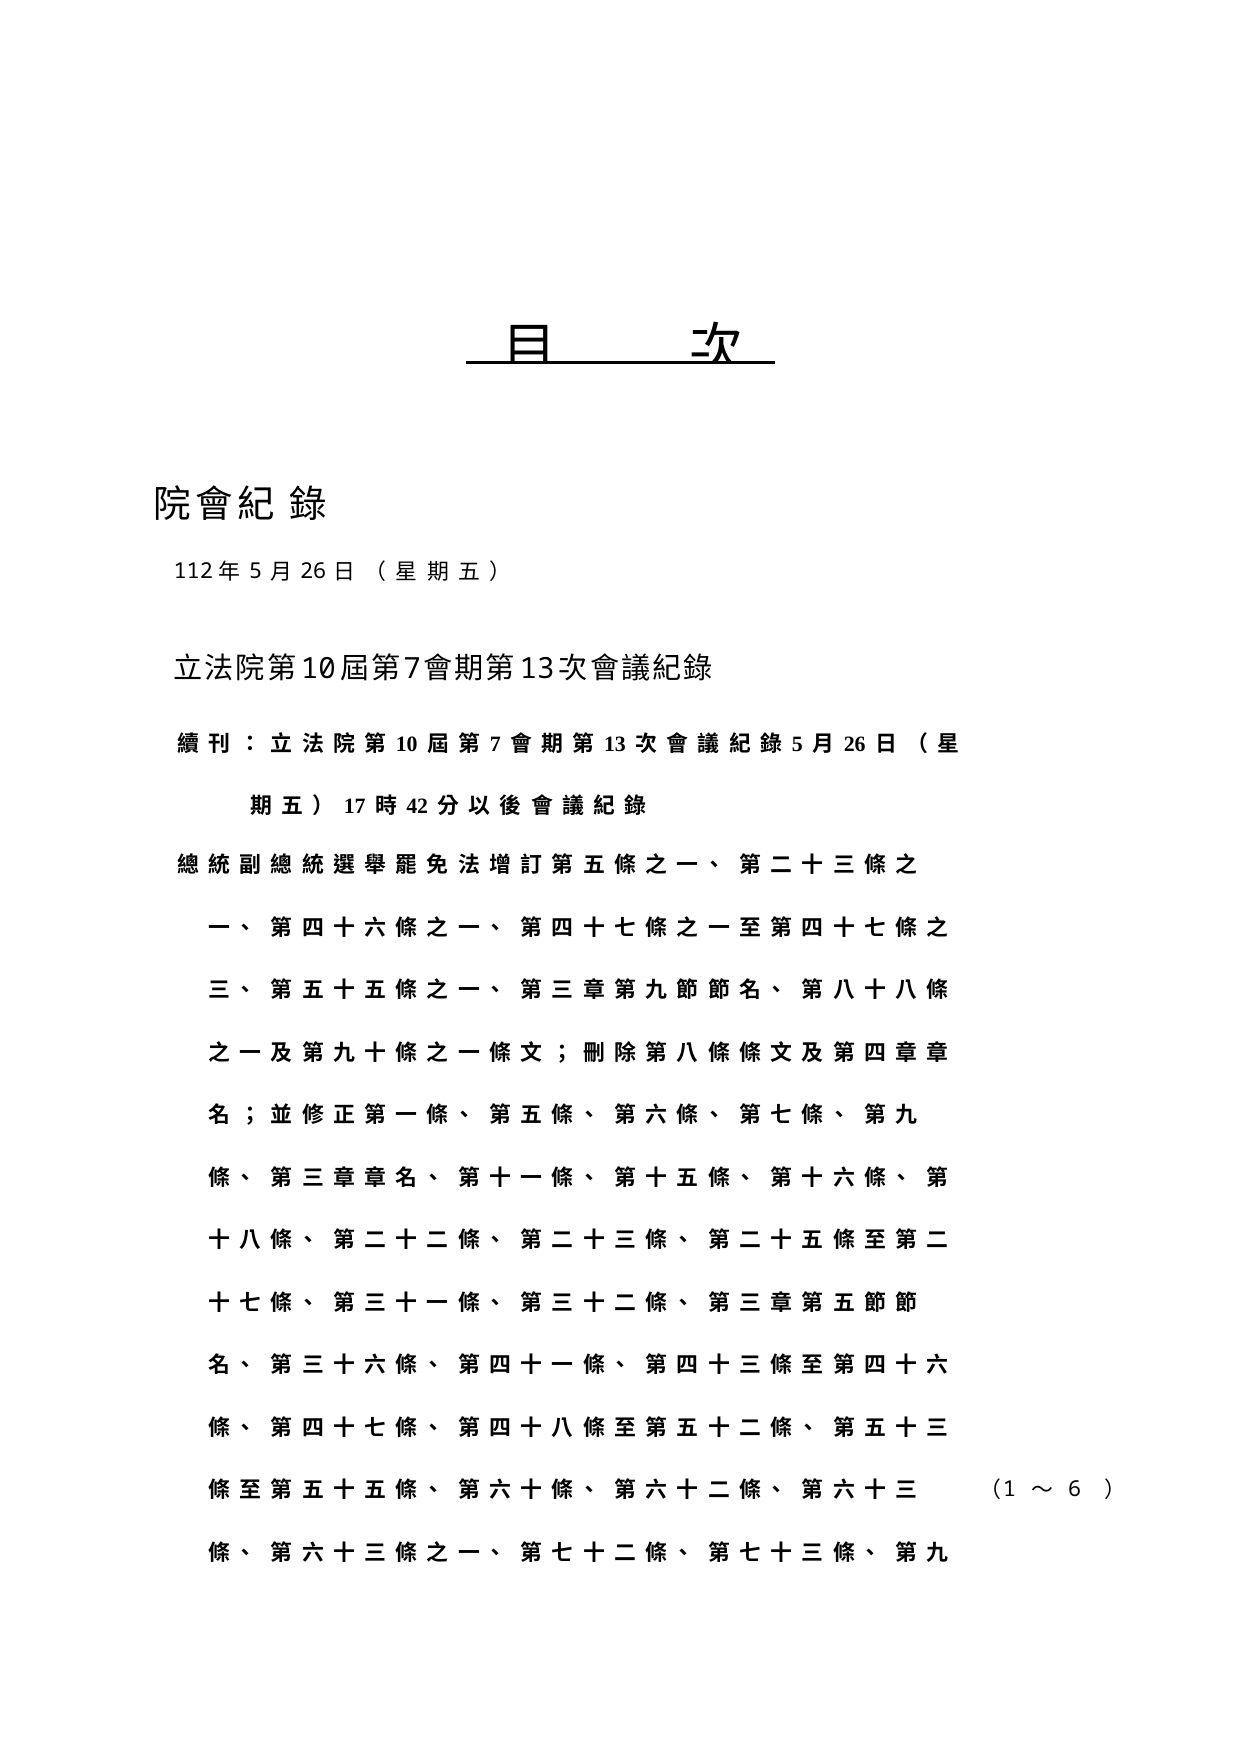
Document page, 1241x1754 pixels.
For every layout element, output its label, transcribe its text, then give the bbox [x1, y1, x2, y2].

table_cell [1023, 694, 1053, 832]
table_cell 總統副總統選舉罷免法增訂第五條之一、第二十三條之一、第四十六條之一、第四十七條之一至第四十七條之三、第五十五條之一、第三章第九節節名、第八十八條之一及第九十條之一條文；刪除第八條條文及第四章章名；並修正第一條、第五條、第六條、第七條、第九條、第三章章名、第十一條、第十五條、第十六條、第十八條、第二十二條、第二十三條、第二十五條至第二十七條、第三十一條、第三十二條、第三章第五節節名、第三十六條、第四十一條、第四十三條至第四十六條、第四十七條、第四十八條至第五十二條、第五十三條至第五十五條、第六十條、第六十二條、第六十三條、第六十三條之一、第七十二條、第七十三條、第九 [150, 832, 967, 1582]
table_cell 立法院第10屆第7會期第13次會議紀錄 [150, 618, 967, 694]
table_cell [986, 694, 1023, 832]
table_cell ～ [1023, 832, 1053, 1582]
table_header 院會紀錄 112年5月26日（星期五） [150, 443, 1108, 618]
table_cell [1053, 694, 1091, 832]
table_cell [986, 618, 1023, 694]
table_cell [1091, 618, 1108, 694]
table_cell [1091, 694, 1108, 832]
table_cell 6 [1053, 832, 1091, 1582]
table_cell ） [1091, 832, 1108, 1582]
table_cell （ [967, 832, 986, 1582]
table_header 目 次 [466, 281, 774, 361]
table_cell [967, 694, 986, 832]
table_cell [1053, 618, 1091, 694]
table_cell 續刊：立法院第10屆第7會期第13次會議紀錄5月26日（星期五）17時42分以後會議紀錄 [150, 694, 967, 832]
table_cell [1023, 618, 1053, 694]
table_cell 1 [986, 832, 1023, 1582]
table_cell [967, 618, 986, 694]
